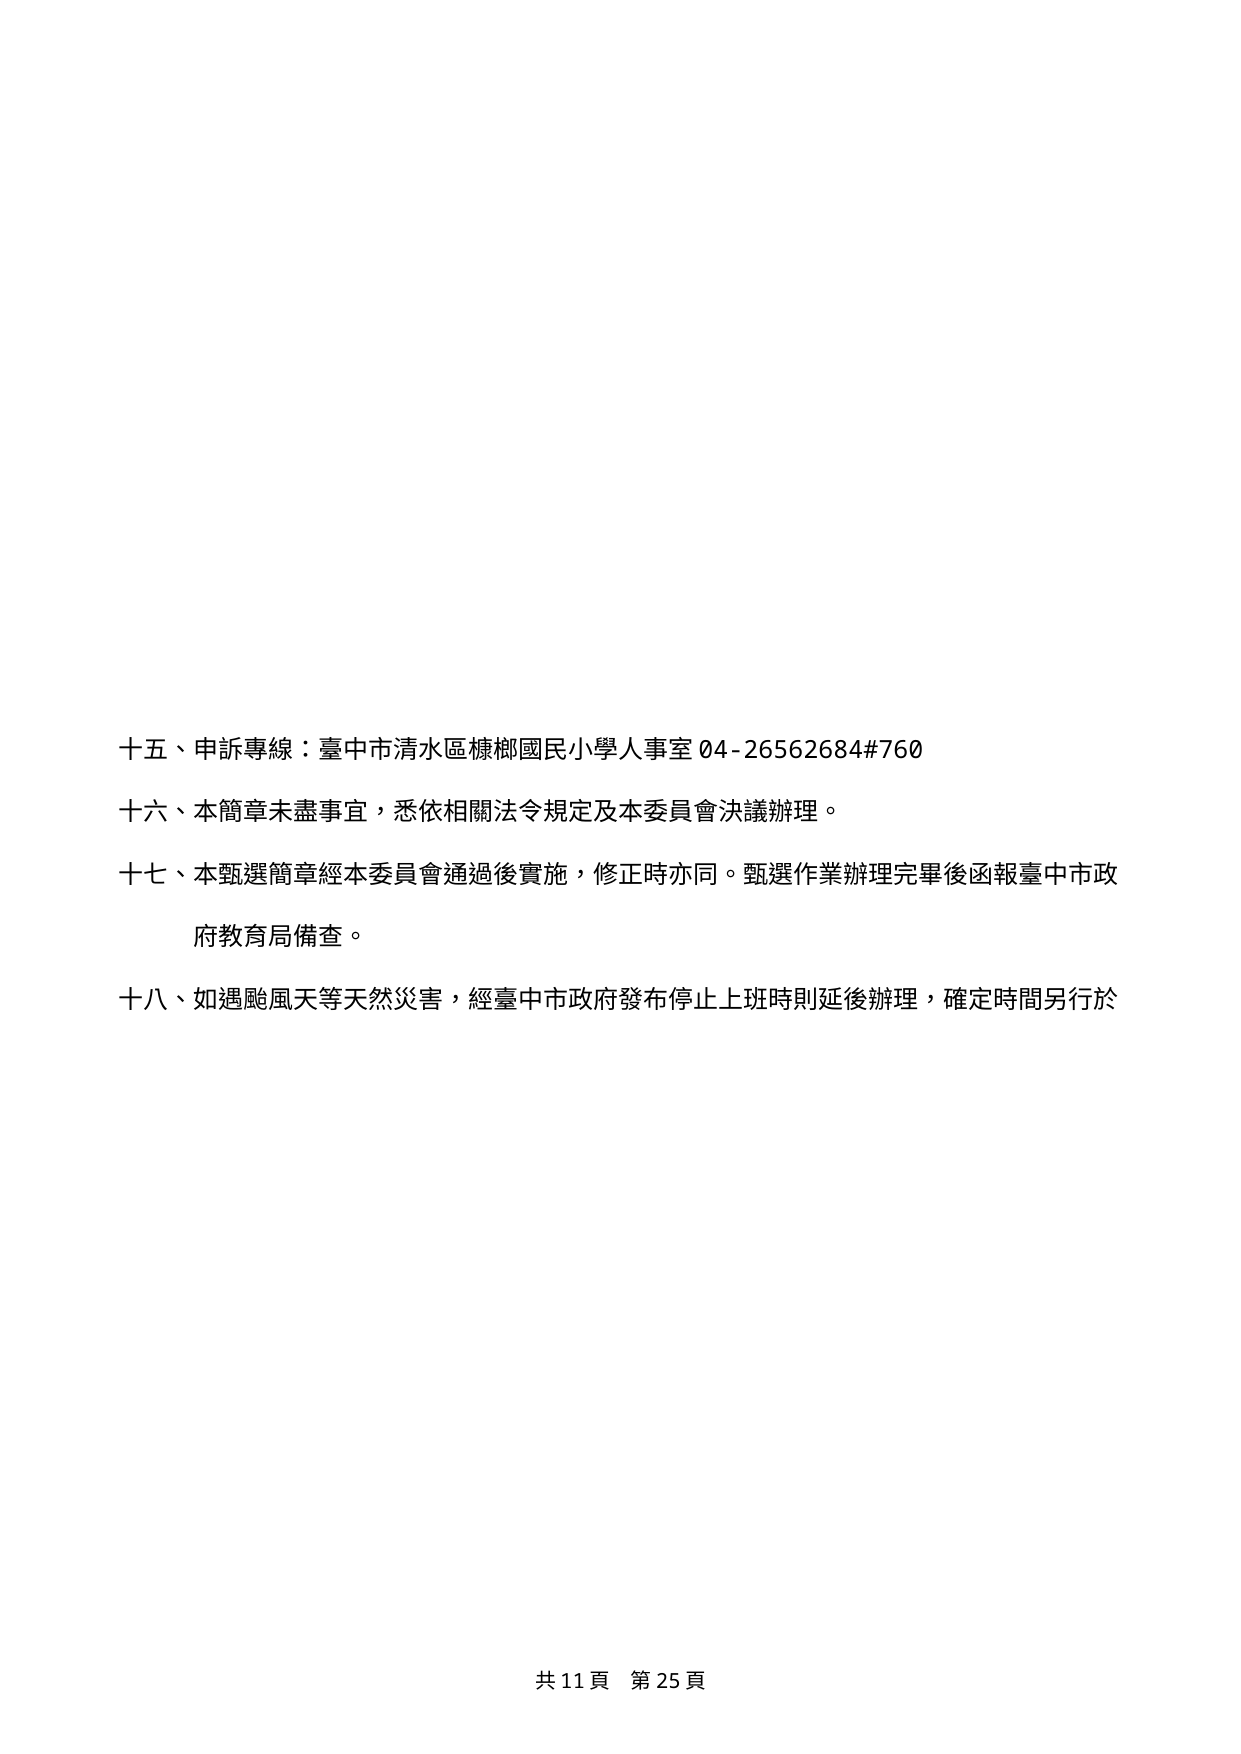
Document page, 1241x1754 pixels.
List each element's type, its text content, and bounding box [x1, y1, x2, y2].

text 十五、申訴專線：臺中市清水區槺榔國民小學人事室04-26562684#760 [118, 706, 1122, 768]
text 十七、本甄選簡章經本委員會通過後實施，修正時亦同。甄選作業辦理完畢後函報臺中市政府教育局備查。 [118, 831, 1122, 956]
text 十八、如遇颱風天等天然災害，經臺中市政府發布停止上班時則延後辦理，確定時間另行於 [118, 956, 1122, 1018]
text 十六、本簡章未盡事宜，悉依相關法令規定及本委員會決議辦理。 [118, 768, 1122, 831]
